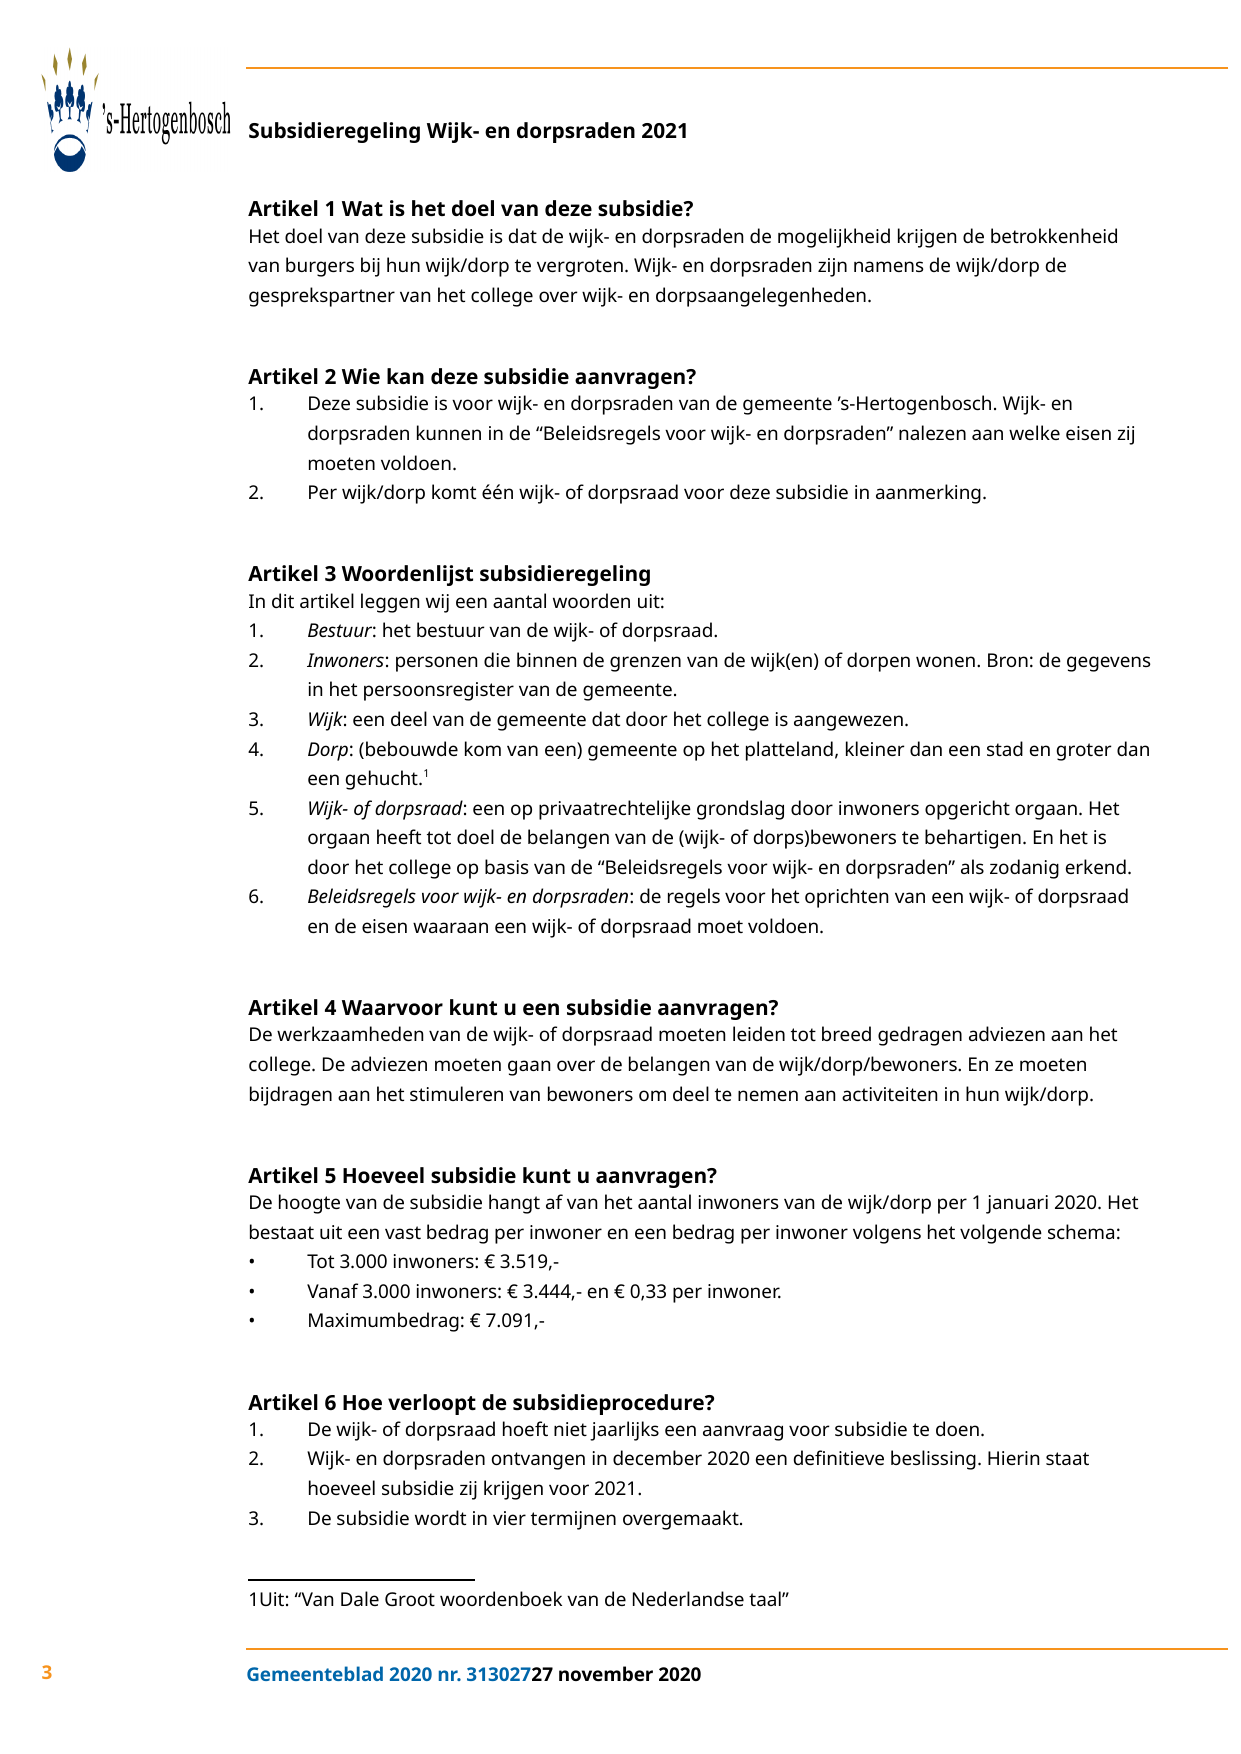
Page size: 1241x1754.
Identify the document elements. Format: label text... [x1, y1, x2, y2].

list Beleidsregels voor wijk- en dorpsraden: de regels voor het oprichten van een wijk- of dorpsraad en de eisen waaraan een wijk- of dorpsraad moet voldoen. [248, 884, 1152, 939]
list De wijk- of dorpsraad hoeft niet jaarlijks een aanvraag voor subsidie te doen. [248, 1416, 1152, 1442]
text Artikel 6 Hoe verloopt de subsidieprocedure? [248, 1388, 1152, 1416]
list Wijk- of dorpsraad: een op privaatrechtelijke grondslag door inwoners opgericht orgaan. Het orgaan heeft tot doel de belangen van de (wijk- of dorps)bewoners te behartigen. En het is door het college op basis van de “Beleidsregels voor wijk- en dorpsraden” als zodanig erkend. [248, 795, 1152, 880]
list Per wijk/dorp komt één wijk- of dorpsraad voor deze subsidie in aanmerking. [248, 479, 1152, 505]
list Wijk- en dorpsraden ontvangen in december 2020 een definitieve beslissing. Hierin staat hoeveel subsidie zij krijgen voor 2021. [248, 1446, 1152, 1501]
text De hoogte van de subsidie hangt af van het aantal inwoners van de wijk/dorp per 1 januari 2020. Het bestaat uit een vast bedrag per inwoner en een bedrag per inwoner volgens het volgende schema: [248, 1189, 1152, 1244]
text De werkzaamheden van de wijk- of dorpsraad moeten leiden tot breed gedragen adviezen aan het college. De adviezen moeten gaan over de belangen van de wijk/dorp/bewoners. En ze moeten bijdragen aan het stimuleren van bewoners om deel te nemen aan activiteiten in hun wijk/dorp. [248, 1022, 1152, 1107]
text Artikel 1 Wat is het doel van deze subsidie? [248, 194, 1152, 223]
text Artikel 3 Woordenlijst subsidieregeling [248, 559, 1152, 588]
list Inwoners: personen die binnen de grenzen van de wijk(en) of dorpen wonen. Bron: de gegevens in het persoonsregister van de gemeente. [248, 647, 1152, 702]
list Bestuur: het bestuur van de wijk- of dorpsraad. [248, 617, 1152, 643]
list Dorp: (bebouwde kom van een) gemeente op het platteland, kleiner dan een stad en groter dan een gehucht. [248, 736, 1152, 791]
text Artikel 2 Wie kan deze subsidie aanvragen? [248, 362, 1152, 391]
text Subsidieregeling Wijk- en dorpsraden 2021 [248, 116, 1152, 144]
text Artikel 5 Hoeveel subsidie kunt u aanvragen? [248, 1161, 1152, 1189]
text Artikel 4 Waarvoor kunt u een subsidie aanvragen? [248, 993, 1152, 1022]
list De subsidie wordt in vier termijnen overgemaakt. [248, 1505, 1152, 1531]
list Tot 3.000 inwoners: € 3.519,- [248, 1248, 1152, 1274]
list Maximumbedrag: € 7.091,- [248, 1308, 1152, 1333]
picture [41, 47, 231, 172]
text In dit artikel leggen wij een aantal woorden uit: [248, 588, 1152, 613]
text Het doel van deze subsidie is dat de wijk- en dorpsraden de mogelijkheid krijgen de betrokkenheid van burgers bij hun wijk/dorp te vergroten. Wijk- en dorpsraden zijn namens de wijk/dorp de gesprekspartner van het college over wijk- en dorpsaangelegenheden. [248, 223, 1152, 308]
list Vanaf 3.000 inwoners: € 3.444,- en € 0,33 per inwoner. [248, 1278, 1152, 1304]
list Deze subsidie is voor wijk- en dorpsraden van de gemeente ’s-Hertogenbosch. Wijk- en dorpsraden kunnen in de “Beleidsregels voor wijk- en dorpsraden” nalezen aan welke eisen zij moeten voldoen. [248, 391, 1152, 476]
list Wijk: een deel van de gemeente dat door het college is aangewezen. [248, 706, 1152, 732]
list Uit: “Van Dale Groot woordenboek van de Nederlandse taal” [248, 1586, 1152, 1612]
